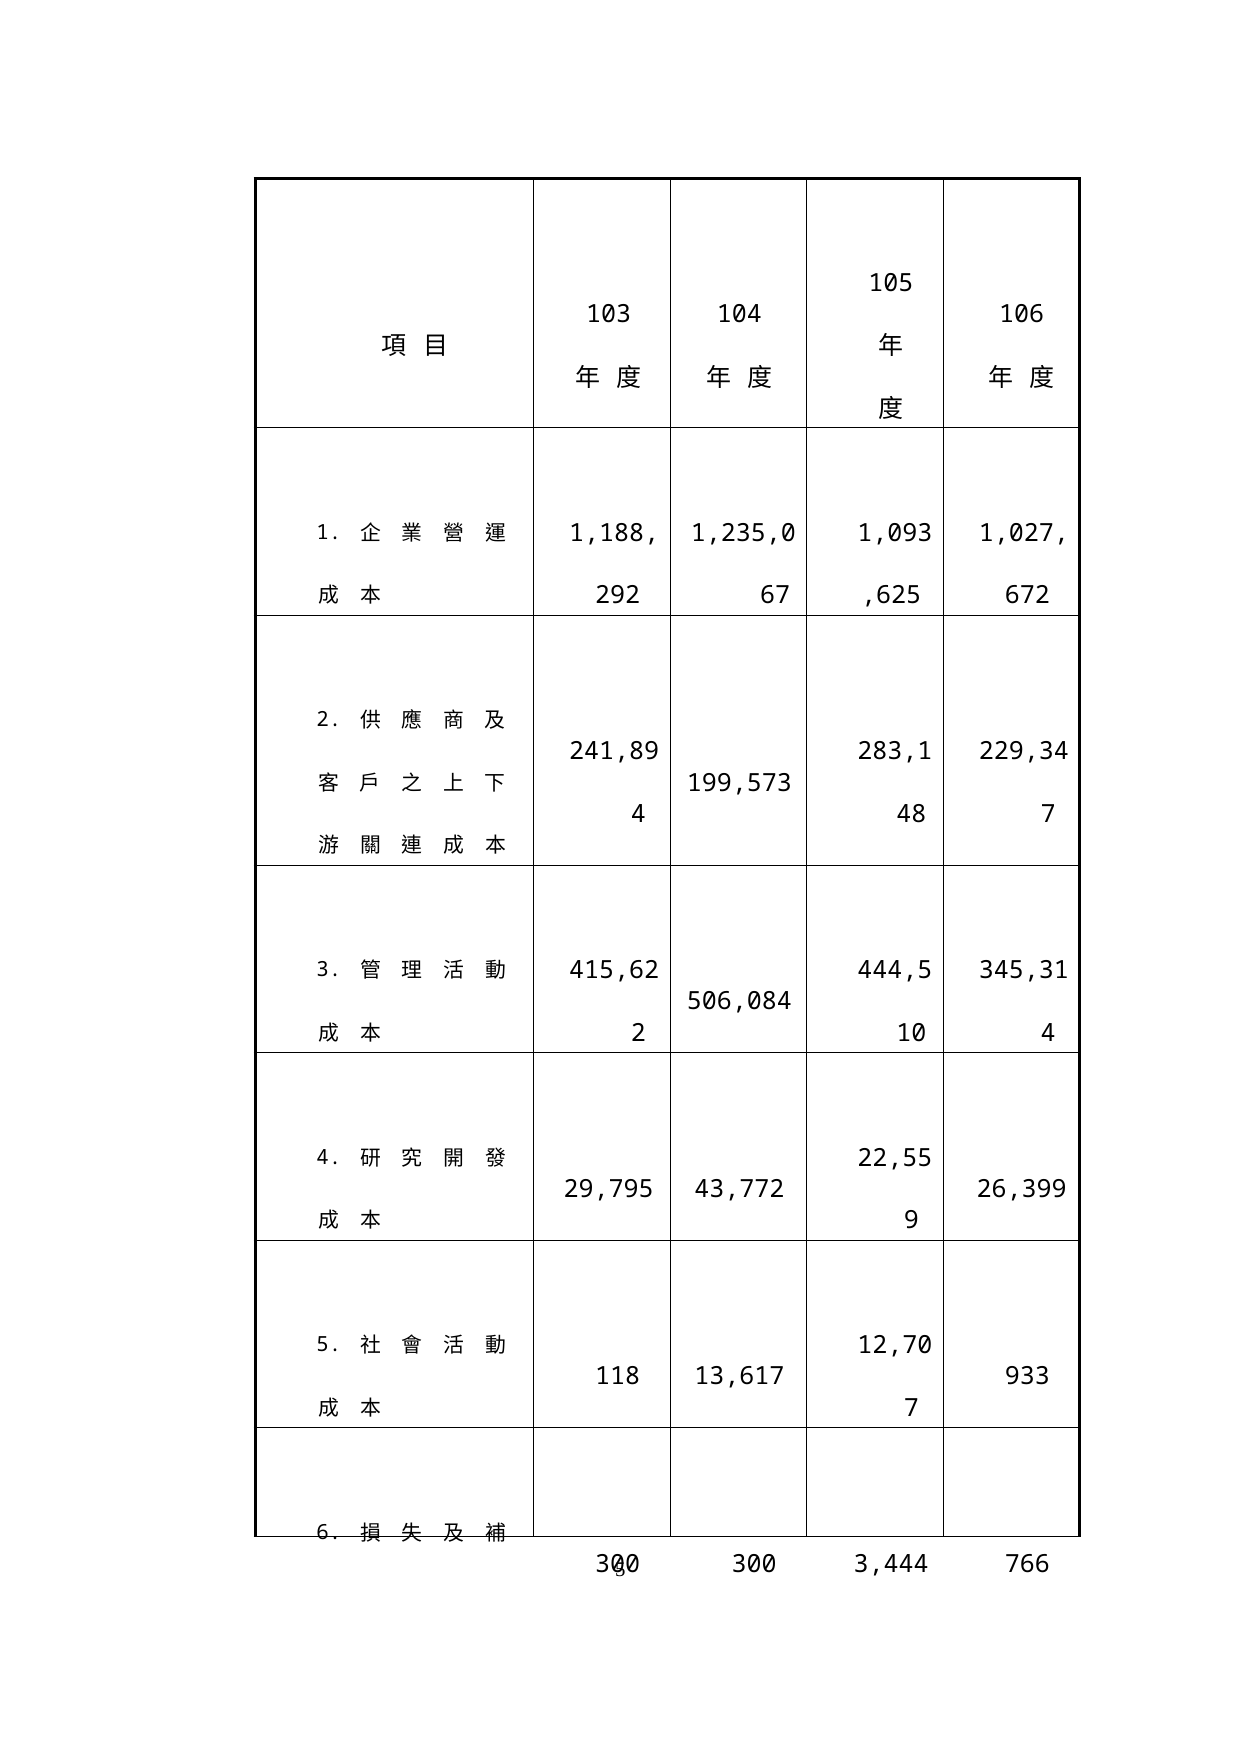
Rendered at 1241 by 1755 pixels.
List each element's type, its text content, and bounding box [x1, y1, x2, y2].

table_cell 300 [671, 1428, 806, 1536]
table_cell 13,617 [671, 1241, 806, 1427]
table_cell 22,559 [807, 1053, 943, 1240]
table_cell 933 [944, 1241, 1078, 1427]
table_cell 5.社會活動成本 [257, 1241, 533, 1427]
table_cell 12,707 [807, 1241, 943, 1427]
table_cell 43,772 [671, 1053, 806, 1240]
table_header 103年度 [534, 180, 670, 427]
table_cell 283,148 [807, 616, 943, 865]
table_cell 26,399 [944, 1053, 1078, 1240]
table_cell 1,093,625 [807, 428, 943, 615]
table_header 106年度 [944, 180, 1078, 427]
table_cell 241,894 [534, 616, 670, 865]
table_cell 3,444 [807, 1428, 943, 1536]
table_cell 1,188,292 [534, 428, 670, 615]
table_cell 1.企業營運成本 [257, 428, 533, 615]
table_header 105年度 [807, 180, 943, 427]
table_cell 229,347 [944, 616, 1078, 865]
table_cell 199,573 [671, 616, 806, 865]
table_cell 1,027,672 [944, 428, 1078, 615]
table_cell 118 [534, 1241, 670, 1427]
table_cell 6.損失及補償成本 [257, 1428, 533, 1536]
table_cell 4.研究開發成本 [257, 1053, 533, 1240]
table_cell 3.管理活動成本 [257, 866, 533, 1052]
table_cell 29,795 [534, 1053, 670, 1240]
table_header 項目 [257, 180, 533, 427]
table_cell 1,235,067 [671, 428, 806, 615]
table_cell 506,084 [671, 866, 806, 1052]
table_cell 345,314 [944, 866, 1078, 1052]
table_cell 415,622 [534, 866, 670, 1052]
table_header 104年度 [671, 180, 806, 427]
table_cell 300 [534, 1428, 670, 1536]
table_cell 2.供應商及客戶之上下游關連成本 [257, 616, 533, 865]
table_cell 766 [944, 1428, 1078, 1536]
table_cell 444,510 [807, 866, 943, 1052]
